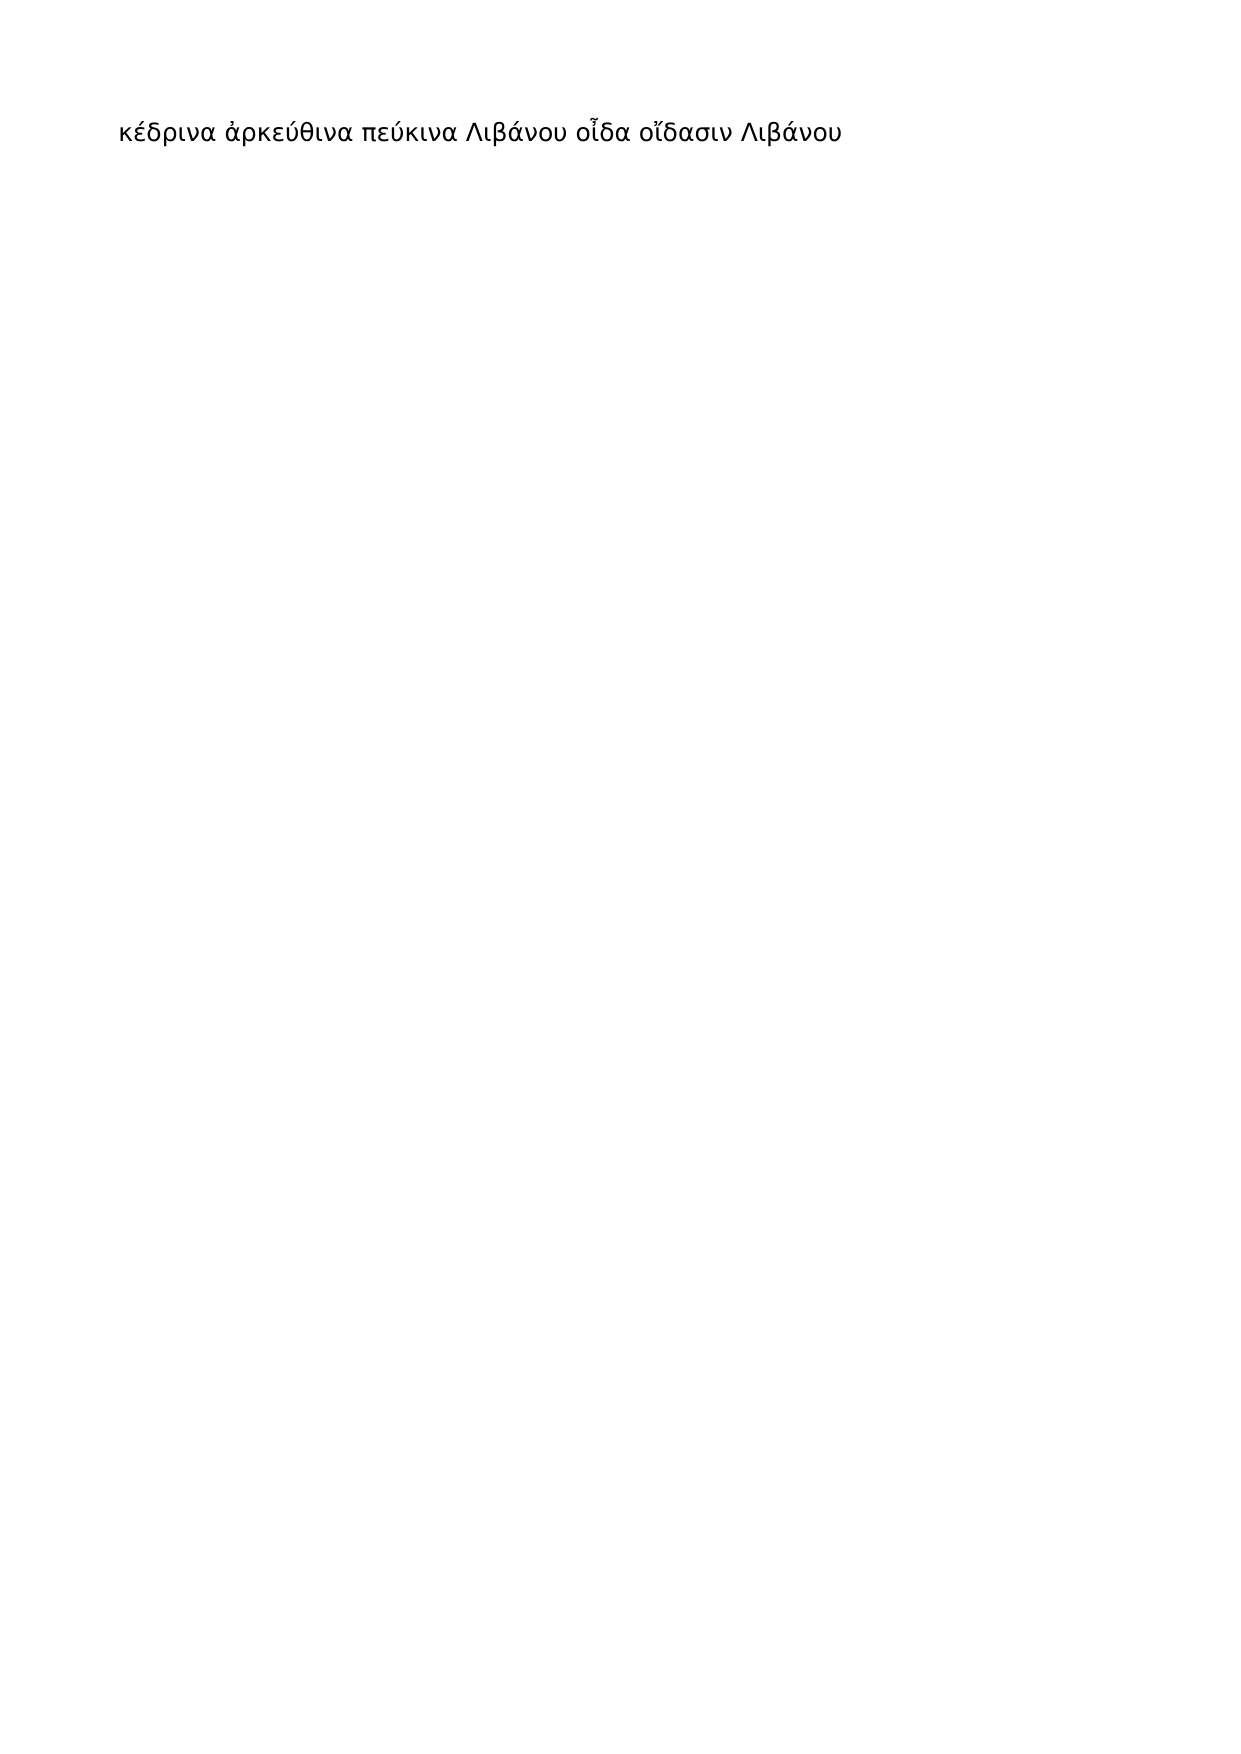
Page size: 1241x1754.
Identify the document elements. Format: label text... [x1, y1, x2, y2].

text κέδρινα ἀρκεύθινα πεύκινα Λιβάνου οἶδα οἴδασιν Λιβάνου [118, 118, 1122, 147]
